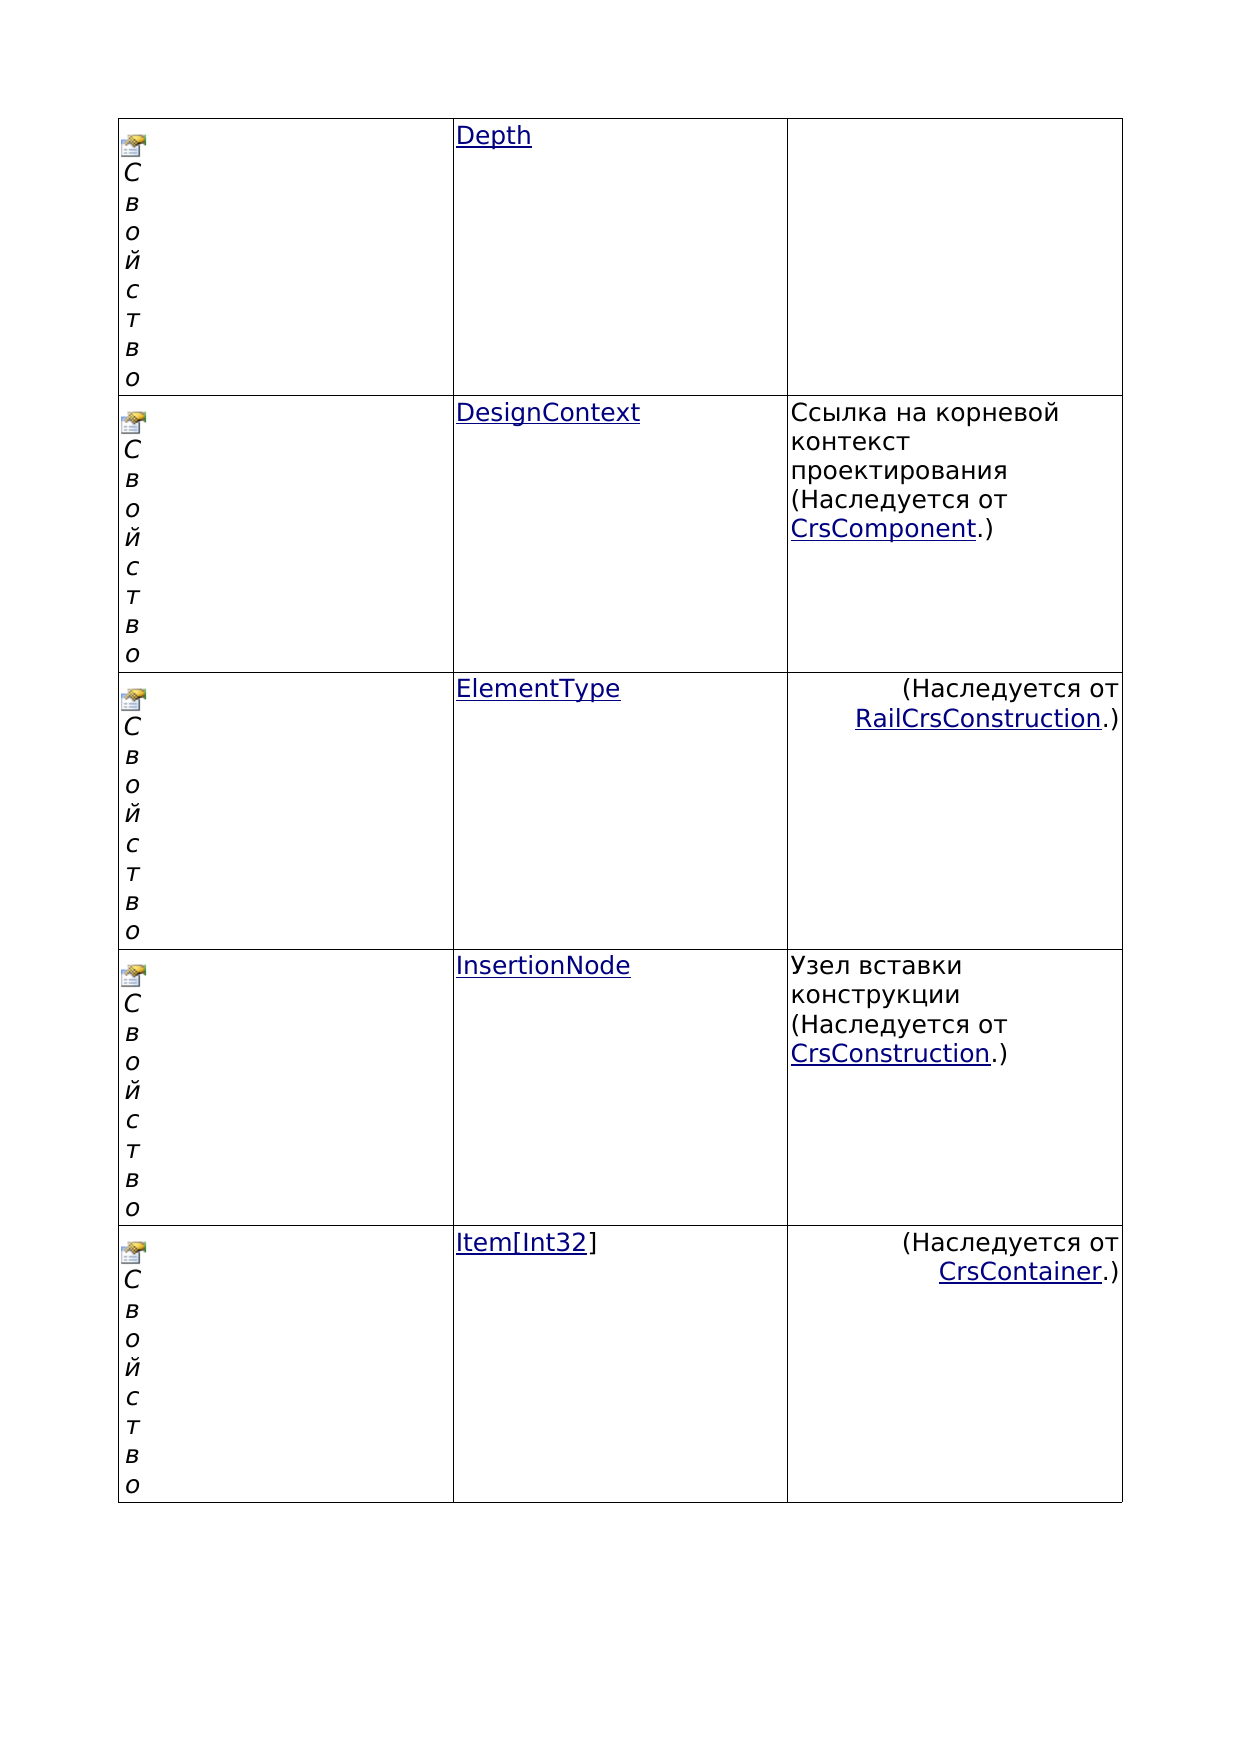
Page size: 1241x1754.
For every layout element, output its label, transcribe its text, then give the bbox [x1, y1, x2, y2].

table_cell [119, 1226, 453, 1502]
picture [121, 410, 147, 436]
table_cell Item[Int32] [454, 1226, 787, 1502]
picture [121, 133, 147, 159]
picture [121, 1240, 147, 1266]
table_cell DesignContext [454, 396, 787, 672]
table_cell InsertionNode [454, 950, 787, 1225]
table_cell ElementType [454, 673, 787, 948]
table_cell [119, 950, 453, 1225]
picture [121, 963, 147, 989]
table_cell (Наследуется от CrsContainer.) [788, 1226, 1122, 1502]
table_cell (Наследуется от RailCrsConstruction.) [788, 673, 1122, 948]
table_cell Ссылка на корневой контекст проектирования (Наследуется от CrsComponent.) [788, 396, 1122, 672]
table_cell Узел вставки конструкции (Наследуется от CrsConstruction.) [788, 950, 1122, 1225]
picture [121, 687, 147, 713]
table_cell [119, 119, 453, 395]
table_cell Depth [454, 119, 787, 395]
table_cell [119, 396, 453, 672]
table_cell [788, 119, 1122, 395]
table_cell [119, 673, 453, 948]
